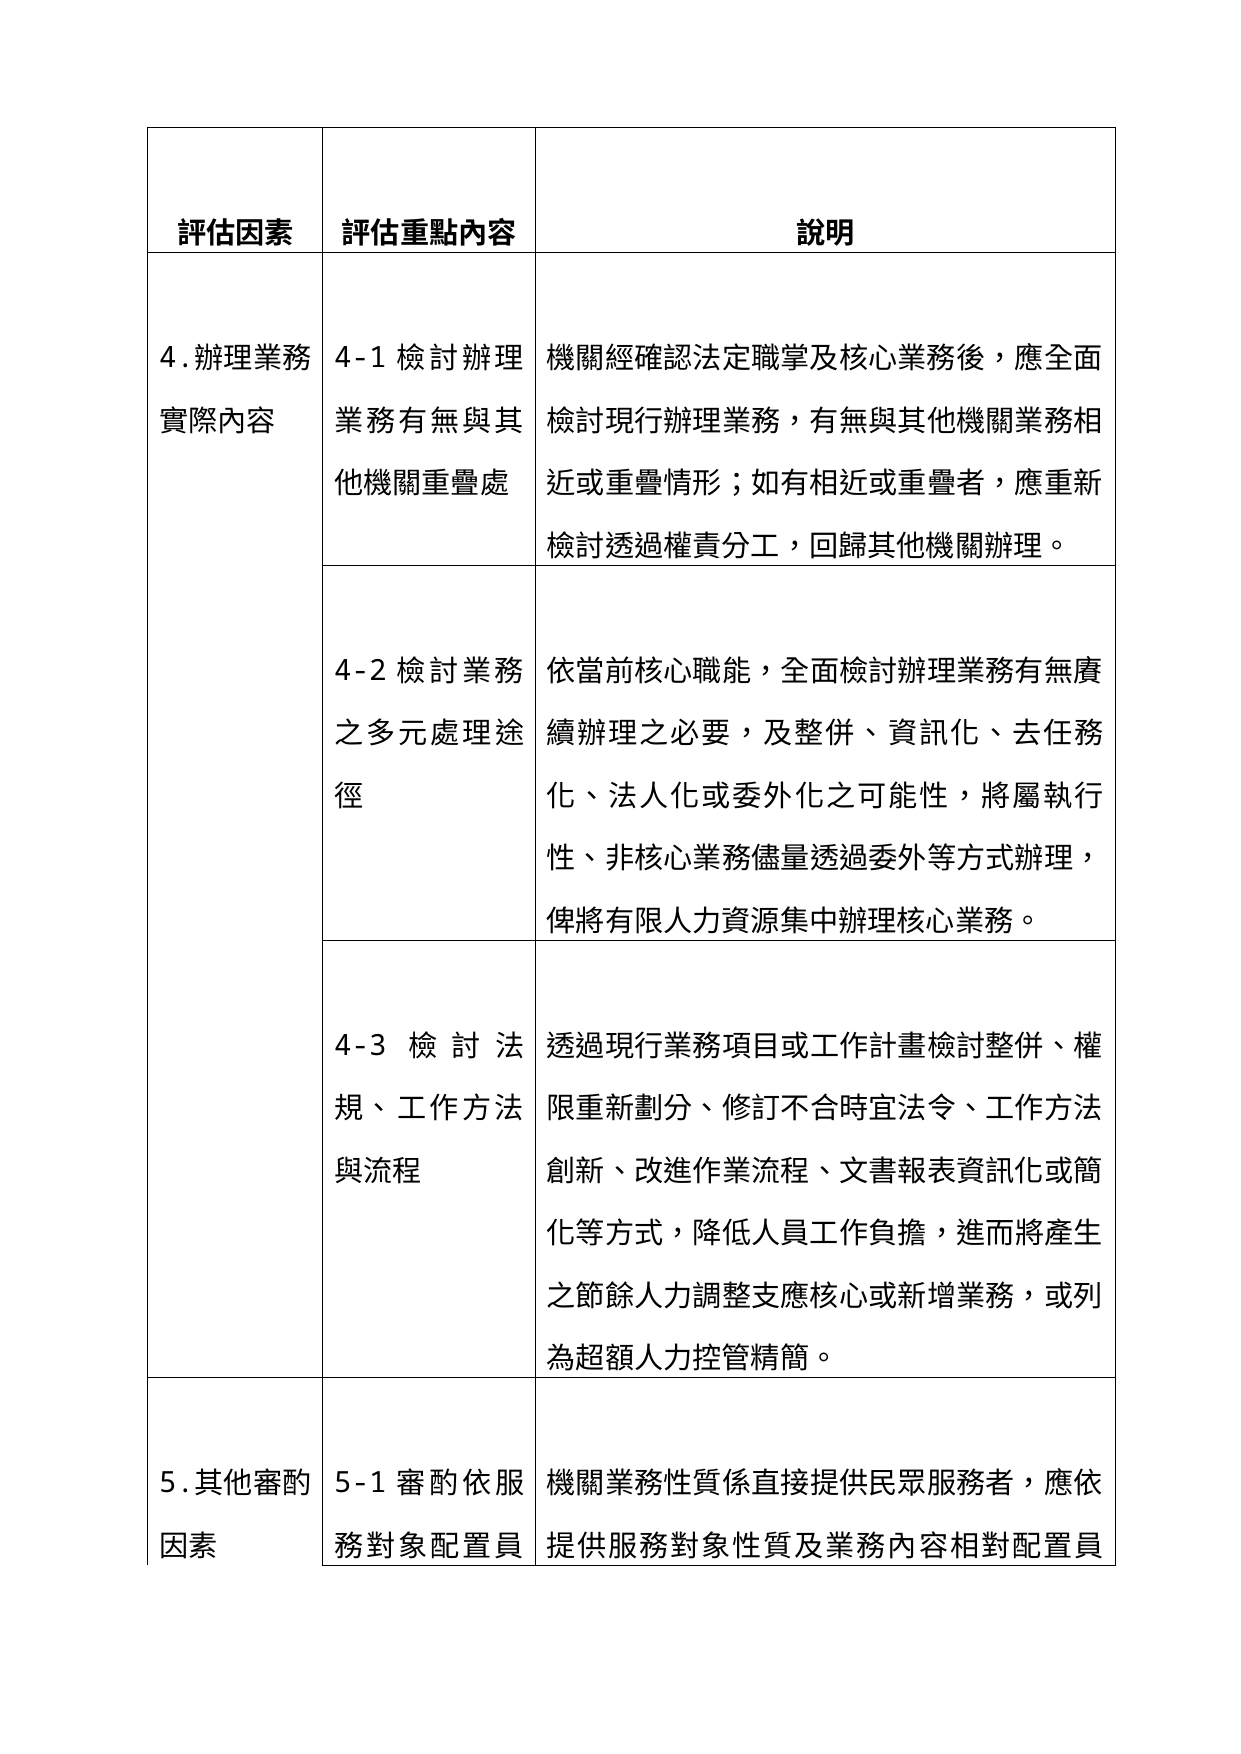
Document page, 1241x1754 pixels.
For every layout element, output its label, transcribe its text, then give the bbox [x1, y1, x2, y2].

table_cell 5-1審酌依服務對象配置員 [323, 1378, 535, 1564]
table_cell 5.其他審酌因素 [148, 1378, 322, 1564]
table_cell 4-2檢討業務之多元處理途徑 [323, 566, 535, 939]
table_cell 機關業務性質係直接提供民眾服務者，應依提供服務對象性質及業務內容相對配置員 [536, 1378, 1115, 1564]
table_cell 4-1檢討辦理業務有無與其他機關重疊處 [323, 253, 535, 564]
table_header 評估因素 [148, 128, 322, 252]
table_cell 透過現行業務項目或工作計畫檢討整併、權限重新劃分、修訂不合時宜法令、工作方法創新、改進作業流程、文書報表資訊化或簡化等方式，降低人員工作負擔，進而將產生之節餘人力調整支應核心或新增業務，或列為超額人力控管精簡。 [536, 941, 1115, 1377]
table_cell 依當前核心職能，全面檢討辦理業務有無賡續辦理之必要，及整併、資訊化、去任務化、法人化或委外化之可能性，將屬執行性、非核心業務儘量透過委外等方式辦理，俾將有限人力資源集中辦理核心業務。 [536, 566, 1115, 939]
table_cell 機關經確認法定職掌及核心業務後，應全面檢討現行辦理業務，有無與其他機關業務相近或重疊情形；如有相近或重疊者，應重新檢討透過權責分工，回歸其他機關辦理。 [536, 253, 1115, 564]
table_cell 4-3檢討法規、工作方法與流程 [323, 941, 535, 1377]
table_cell 4.辦理業務實際內容 [148, 253, 322, 1377]
table_header 評估重點內容 [323, 128, 535, 252]
table_header 說明 [536, 128, 1115, 252]
